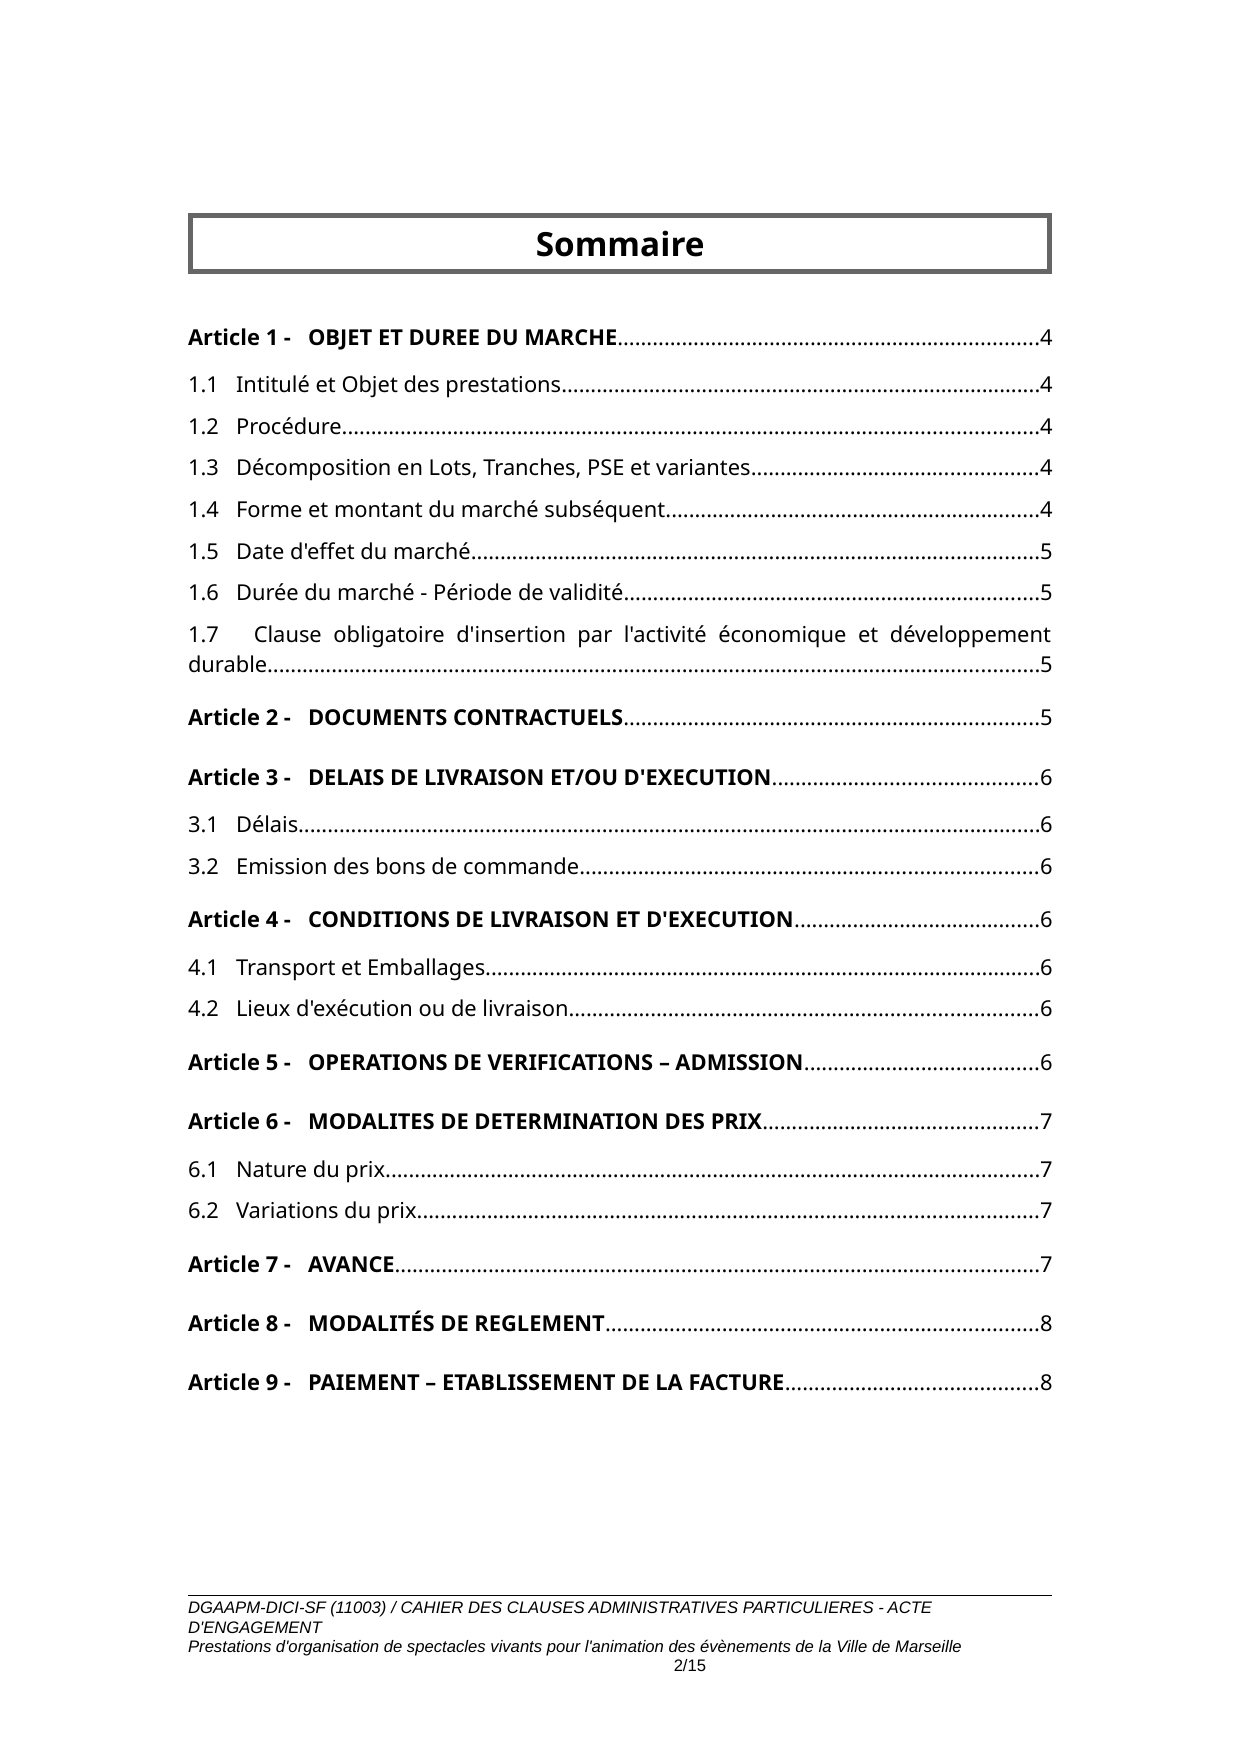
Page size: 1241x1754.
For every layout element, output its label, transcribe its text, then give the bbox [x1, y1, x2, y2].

text 3.1 Délais 6 [188, 809, 1052, 839]
text 1.5 Date d'effet du marché 5 [188, 536, 1052, 566]
text 1.4 Forme et montant du marché subséquent 4 [188, 494, 1052, 524]
text 1.3 Décomposition en Lots, Tranches, PSE et variantes 4 [188, 452, 1052, 482]
text Article 3 - DELAIS DE LIVRAISON ET/OU D'EXECUTION 6 [188, 762, 1052, 791]
text Article 4 - CONDITIONS DE LIVRAISON ET D'EXECUTION 6 [188, 904, 1052, 934]
text 4.1 Transport et Emballages 6 [188, 952, 1052, 981]
text 1.1 Intitulé et Objet des prestations 4 [188, 369, 1052, 399]
text 1.7 Clause obligatoire d'insertion par l'activité économique et développement durable 5 [188, 619, 1052, 679]
subtitle Sommaire [193, 218, 1047, 269]
text Article 2 - DOCUMENTS CONTRACTUELS 5 [188, 702, 1052, 732]
text 1.6 Durée du marché - Période de validité 5 [188, 577, 1052, 607]
text Article 7 - AVANCE 7 [188, 1249, 1052, 1278]
text Article 1 - OBJET ET DUREE DU MARCHE 4 [188, 322, 1052, 351]
text Article 5 - OPERATIONS DE VERIFICATIONS – ADMISSION 6 [188, 1047, 1052, 1077]
text Article 6 - MODALITES DE DETERMINATION DES PRIX 7 [188, 1106, 1052, 1136]
text 3.2 Emission des bons de commande 6 [188, 851, 1052, 881]
text Article 9 - PAIEMENT – ETABLISSEMENT DE LA FACTURE 8 [188, 1367, 1052, 1397]
text 1.2 Procédure 4 [188, 411, 1052, 441]
text 4.2 Lieux d'exécution ou de livraison 6 [188, 993, 1052, 1023]
text 6.1 Nature du prix 7 [188, 1153, 1052, 1183]
text 6.2 Variations du prix 7 [188, 1195, 1052, 1225]
text Article 8 - MODALITÉS DE REGLEMENT 8 [188, 1308, 1052, 1338]
